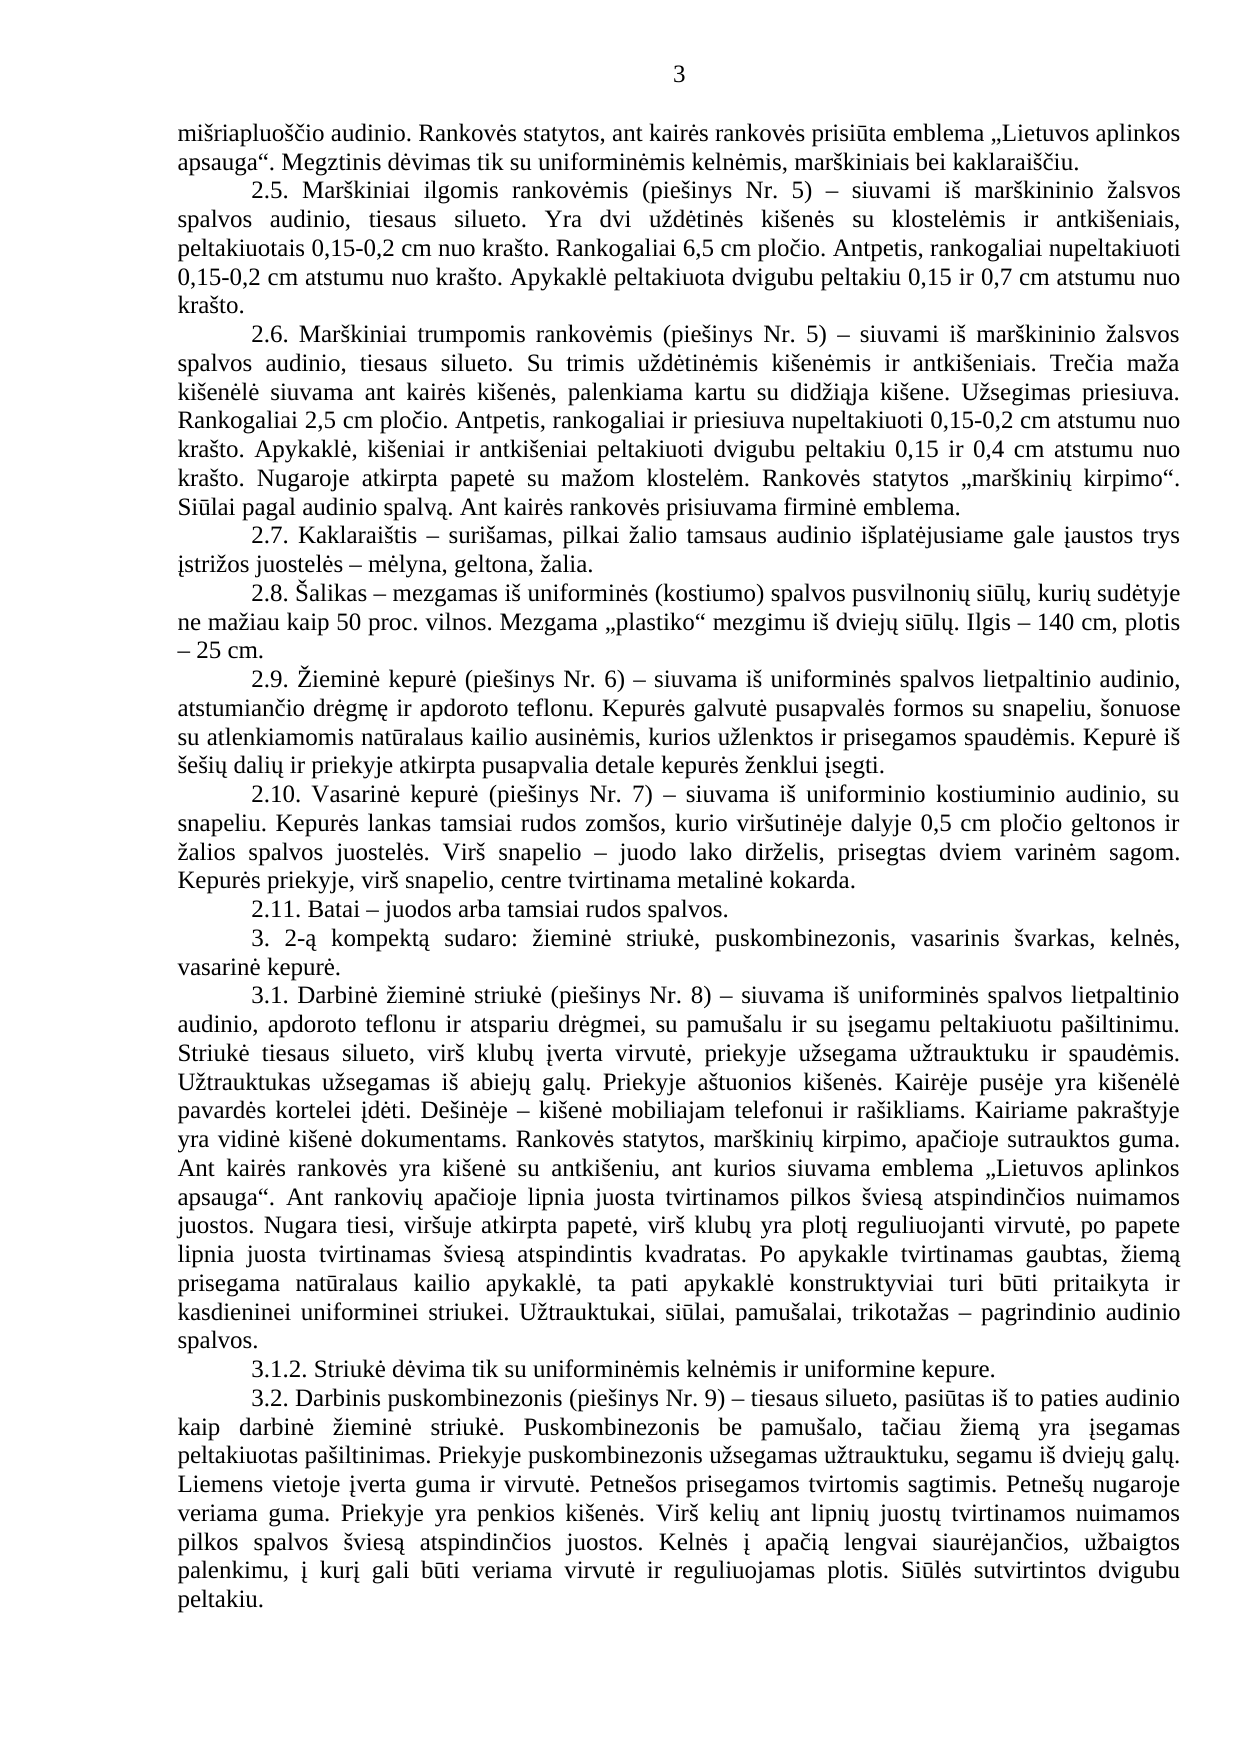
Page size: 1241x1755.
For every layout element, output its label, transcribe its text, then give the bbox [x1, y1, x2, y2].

text 2.5. Marškiniai ilgomis rankovėmis (piešinys Nr. 5) – siuvami iš marškininio žalsvos spalvos audinio, tiesaus silueto. Yra dvi uždėtinės kišenės su klostelėmis ir antkišeniais, peltakiuotais 0,15-0,2 cm nuo krašto. Rankogaliai 6,5 cm pločio. Antpetis, rankogaliai nupeltakiuoti 0,15-0,2 cm atstumu nuo krašto. Apykaklė peltakiuota dvigubu peltakiu 0,15 ir 0,7 cm atstumu nuo krašto. [177, 176, 1181, 319]
text 2.8. Šalikas – mezgamas iš uniforminės (kostiumo) spalvos pusvilnonių siūlų, kurių sudėtyje ne mažiau kaip 50 proc. vilnos. Mezgama „plastiko“ mezgimu iš dviejų siūlų. Ilgis – 140 cm, plotis – 25 cm. [177, 578, 1181, 664]
text 2.11. Batai – juodos arba tamsiai rudos spalvos. [177, 894, 1181, 923]
text 3.2. Darbinis puskombinezonis (piešinys Nr. 9) – tiesaus silueto, pasiūtas iš to paties audinio kaip darbinė žieminė striukė. Puskombinezonis be pamušalo, tačiau žiemą yra įsegamas peltakiuotas pašiltinimas. Priekyje puskombinezonis užsegamas užtrauktuku, segamu iš dviejų galų. Liemens vietoje įverta guma ir virvutė. Petnešos prisegamos tvirtomis sagtimis. Petnešų nugaroje veriama guma. Priekyje yra penkios kišenės. Virš kelių ant lipnių juostų tvirtinamos nuimamos pilkos spalvos šviesą atspindinčios juostos. Kelnės į apačią lengvai siaurėjančios, užbaigtos palenkimu, į kurį gali būti veriama virvutė ir reguliuojamas plotis. Siūlės sutvirtintos dvigubu peltakiu. [177, 1383, 1181, 1613]
text 3. 2-ą kompektą sudaro: žieminė striukė, puskombinezonis, vasarinis švarkas, kelnės, vasarinė kepurė. [177, 923, 1181, 981]
text 2.10. Vasarinė kepurė (piešinys Nr. 7) – siuvama iš uniforminio kostiuminio audinio, su snapeliu. Kepurės lankas tamsiai rudos zomšos, kurio viršutinėje dalyje 0,5 cm pločio geltonos ir žalios spalvos juostelės. Virš snapelio – juodo lako dirželis, prisegtas dviem varinėm sagom. Kepurės priekyje, virš snapelio, centre tvirtinama metalinė kokarda. [177, 779, 1181, 894]
text 2.7. Kaklaraištis – surišamas, pilkai žalio tamsaus audinio išplatėjusiame gale įaustos trys įstrižos juostelės – mėlyna, geltona, žalia. [177, 521, 1181, 578]
text 2.9. Žieminė kepurė (piešinys Nr. 6) – siuvama iš uniforminės spalvos lietpaltinio audinio, atstumiančio drėgmę ir apdoroto teflonu. Kepurės galvutė pusapvalės formos su snapeliu, šonuose su atlenkiamomis natūralaus kailio ausinėmis, kurios užlenktos ir prisegamos spaudėmis. Kepurė iš šešių dalių ir priekyje atkirpta pusapvalia detale kepurės ženklui įsegti. [177, 664, 1181, 779]
text 3.1. Darbinė žieminė striukė (piešinys Nr. 8) – siuvama iš uniforminės spalvos lietpaltinio audinio, apdoroto teflonu ir atspariu drėgmei, su pamušalu ir su įsegamu peltakiuotu pašiltinimu. Striukė tiesaus silueto, virš klubų įverta virvutė, priekyje užsegama užtrauktuku ir spaudėmis. Užtrauktukas užsegamas iš abiejų galų. Priekyje aštuonios kišenės. Kairėje pusėje yra kišenėlė pavardės kortelei įdėti. Dešinėje – kišenė mobiliajam telefonui ir rašikliams. Kairiame pakraštyje yra vidinė kišenė dokumentams. Rankovės statytos, marškinių kirpimo, apačioje sutrauktos guma. Ant kairės rankovės yra kišenė su antkišeniu, ant kurios siuvama emblema „Lietuvos aplinkos apsauga“. Ant rankovių apačioje lipnia juosta tvirtinamos pilkos šviesą atspindinčios nuimamos juostos. Nugara tiesi, viršuje atkirpta papetė, virš klubų yra plotį reguliuojanti virvutė, po papete lipnia juosta tvirtinamas šviesą atspindintis kvadratas. Po apykakle tvirtinamas gaubtas, žiemą prisegama natūralaus kailio apykaklė, ta pati apykaklė konstruktyviai turi būti pritaikyta ir kasdieninei uniforminei striukei. Užtrauktukai, siūlai, pamušalai, trikotažas – pagrindinio audinio spalvos. [177, 981, 1181, 1354]
text 2.6. Marškiniai trumpomis rankovėmis (piešinys Nr. 5) – siuvami iš marškininio žalsvos spalvos audinio, tiesaus silueto. Su trimis uždėtinėmis kišenėmis ir antkišeniais. Trečia maža kišenėlė siuvama ant kairės kišenės, palenkiama kartu su didžiąja kišene. Užsegimas priesiuva. Rankogaliai 2,5 cm pločio. Antpetis, rankogaliai ir priesiuva nupeltakiuoti 0,15-0,2 cm atstumu nuo krašto. Apykaklė, kišeniai ir antkišeniai peltakiuoti dvigubu peltakiu 0,15 ir 0,4 cm atstumu nuo krašto. Nugaroje atkirpta papetė su mažom klostelėm. Rankovės statytos „marškinių kirpimo“. Siūlai pagal audinio spalvą. Ant kairės rankovės prisiuvama firminė emblema. [177, 319, 1181, 521]
text 3.1.2. Striukė dėvima tik su uniforminėmis kelnėmis ir uniformine kepure. [177, 1354, 1181, 1383]
text mišriapluoščio audinio. Rankovės statytos, ant kairės rankovės prisiūta emblema „Lietuvos aplinkos apsauga“. Megztinis dėvimas tik su uniforminėmis kelnėmis, marškiniais bei kaklaraiščiu. [177, 118, 1181, 176]
